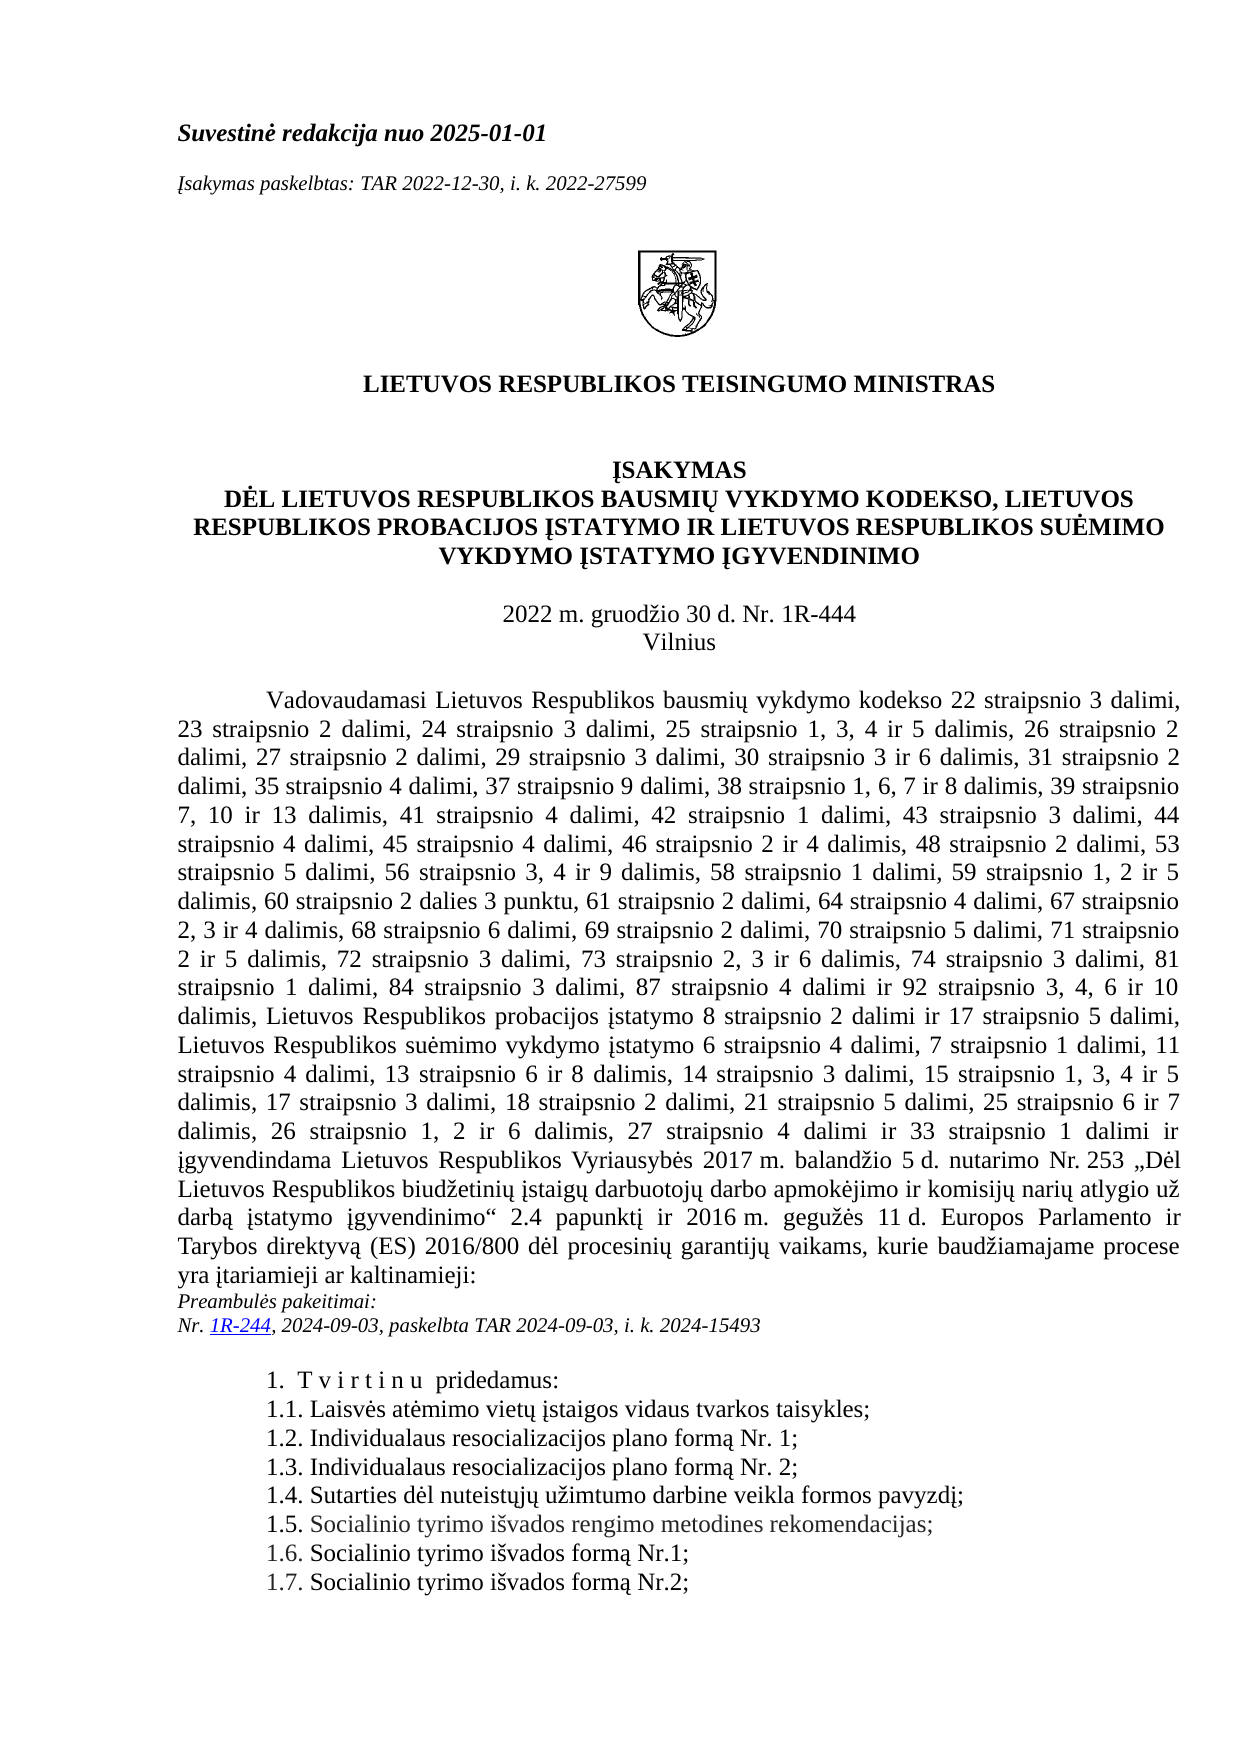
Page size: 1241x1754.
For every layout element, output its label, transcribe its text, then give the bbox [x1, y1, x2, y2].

text Įsakymas paskelbtas: TAR 2022-12-30, i. k. 2022-27599 [177, 171, 1181, 195]
text LIETUVOS RESPUBLIKOS TEISINGUMO MINISTRAS [177, 369, 1181, 397]
text 1.6. Socialinio tyrimo išvados formą Nr.1; [177, 1538, 1181, 1567]
text 1.7. Socialinio tyrimo išvados formą Nr.2; [177, 1567, 1181, 1596]
text Nr. 1R-244, 2024-09-03, paskelbta TAR 2024-09-03, i. k. 2024-15493 [177, 1313, 1181, 1337]
text ĮSAKYMAS [177, 455, 1181, 484]
text DĖL LIETUVOS RESPUBLIKOS BAUSMIŲ VYKDYMO KODEKSO, LIETUVOS RESPUBLIKOS PROBACIJOS ĮSTATYMO IR LIETUVOS RESPUBLIKOS SUĖMIMO VYKDYMO ĮSTATYMO ĮGYVENDINIMO [177, 484, 1181, 570]
text 1.2. Individualaus resocializacijos plano formą Nr. 1; [177, 1423, 1181, 1452]
text 2022 m. gruodžio 30 d. Nr. 1R-444 [177, 599, 1181, 627]
text 1.3. Individualaus resocializacijos plano formą Nr. 2; [177, 1452, 1181, 1481]
text Suvestinė redakcija nuo 2025-01-01 [177, 118, 1181, 147]
text Preambulės pakeitimai: [177, 1289, 1181, 1313]
text 1.1. Laisvės atėmimo vietų įstaigos vidaus tvarkos taisykles; [177, 1394, 1181, 1423]
text 1.5. Socialinio tyrimo išvados rengimo metodines rekomendacijas; [177, 1509, 1181, 1538]
text 1.4. Sutarties dėl nuteistųjų užimtumo darbine veikla formos pavyzdį; [177, 1481, 1181, 1509]
text Vilnius [177, 627, 1181, 656]
text 1. Tvirtinu pridedamus: [177, 1366, 1181, 1394]
text Vadovaudamasi Lietuvos Respublikos bausmių vykdymo kodekso 22 straipsnio 3 dalimi, 23 straipsnio 2 dalimi, 24 straipsnio 3 dalimi, 25 straipsnio 1, 3, 4 ir 5 dalimis, 26 straipsnio 2 dalimi, 27 straipsnio 2 dalimi, 29 straipsnio 3 dalimi, 30 straipsnio 3 ir 6 dalimis, 31 straipsnio 2 dalimi, 35 straipsnio 4 dalimi, 37 straipsnio 9 dalimi, 38 straipsnio 1, 6, 7 ir 8 dalimis, 39 straipsnio 7, 10 ir 13 dalimis, 41 straipsnio 4 dalimi, 42 straipsnio 1 dalimi, 43 straipsnio 3 dalimi, 44 straipsnio 4 dalimi, 45 straipsnio 4 dalimi, 46 straipsnio 2 ir 4 dalimis, 48 straipsnio 2 dalimi, 53 straipsnio 5 dalimi, 56 straipsnio 3, 4 ir 9 dalimis, 58 straipsnio 1 dalimi, 59 straipsnio 1, 2 ir 5 dalimis, 60 straipsnio 2 dalies 3 punktu, 61 straipsnio 2 dalimi, 64 straipsnio 4 dalimi, 67 straipsnio 2, 3 ir 4 dalimis, 68 straipsnio 6 dalimi, 69 straipsnio 2 dalimi, 70 straipsnio 5 dalimi, 71 straipsnio 2 ir 5 dalimis, 72 straipsnio 3 dalimi, 73 straipsnio 2, 3 ir 6 dalimis, 74 straipsnio 3 dalimi, 81 straipsnio 1 dalimi, 84 straipsnio 3 dalimi, 87 straipsnio 4 dalimi ir 92 straipsnio 3, 4, 6 ir 10 dalimis, Lietuvos Respublikos probacijos įstatymo 8 straipsnio 2 dalimi ir 17 straipsnio 5 dalimi, Lietuvos Respublikos suėmimo vykdymo įstatymo 6 straipsnio 4 dalimi, 7 straipsnio 1 dalimi, 11 straipsnio 4 dalimi, 13 straipsnio 6 ir 8 dalimis, 14 straipsnio 3 dalimi, 15 straipsnio 1, 3, 4 ir 5 dalimis, 17 straipsnio 3 dalimi, 18 straipsnio 2 dalimi, 21 straipsnio 5 dalimi, 25 straipsnio 6 ir 7 dalimis, 26 straipsnio 1, 2 ir 6 dalimis, 27 straipsnio 4 dalimi ir 33 straipsnio 1 dalimi ir įgyvendindama Lietuvos Respublikos Vyriausybės 2017 m. balandžio 5 d. nutarimo Nr. 253 „Dėl Lietuvos Respublikos biudžetinių įstaigų darbuotojų darbo apmokėjimo ir komisijų narių atlygio už darbą įstatymo įgyvendinimo“ 2.4 papunktį ir 2016 m. gegužės 11 d. Europos Parlamento ir Tarybos direktyvą (ES) 2016/800 dėl procesinių garantijų vaikams, kurie baudžiamajame procese yra įtariamieji ar kaltinamieji: [177, 685, 1181, 1289]
